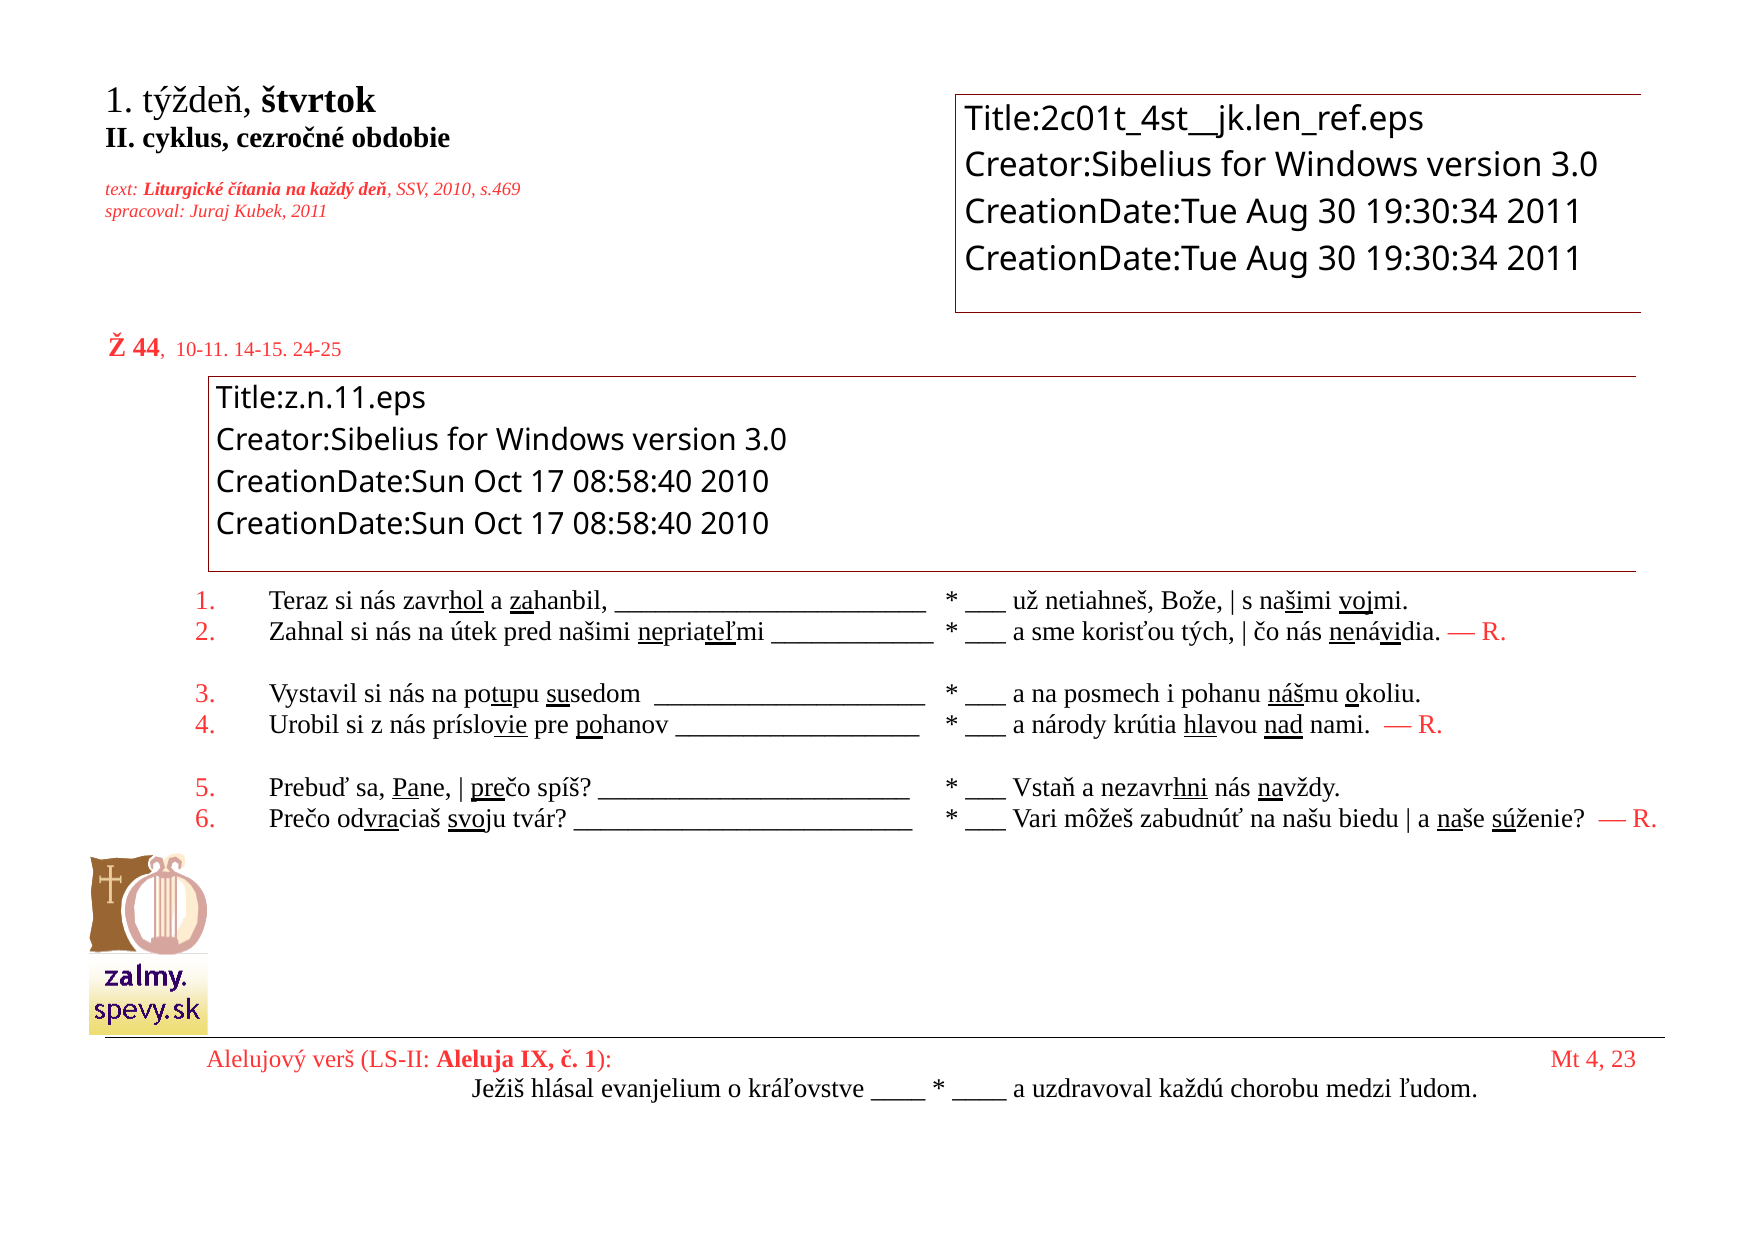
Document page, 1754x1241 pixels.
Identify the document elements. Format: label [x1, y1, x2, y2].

picture [89, 853, 208, 1035]
